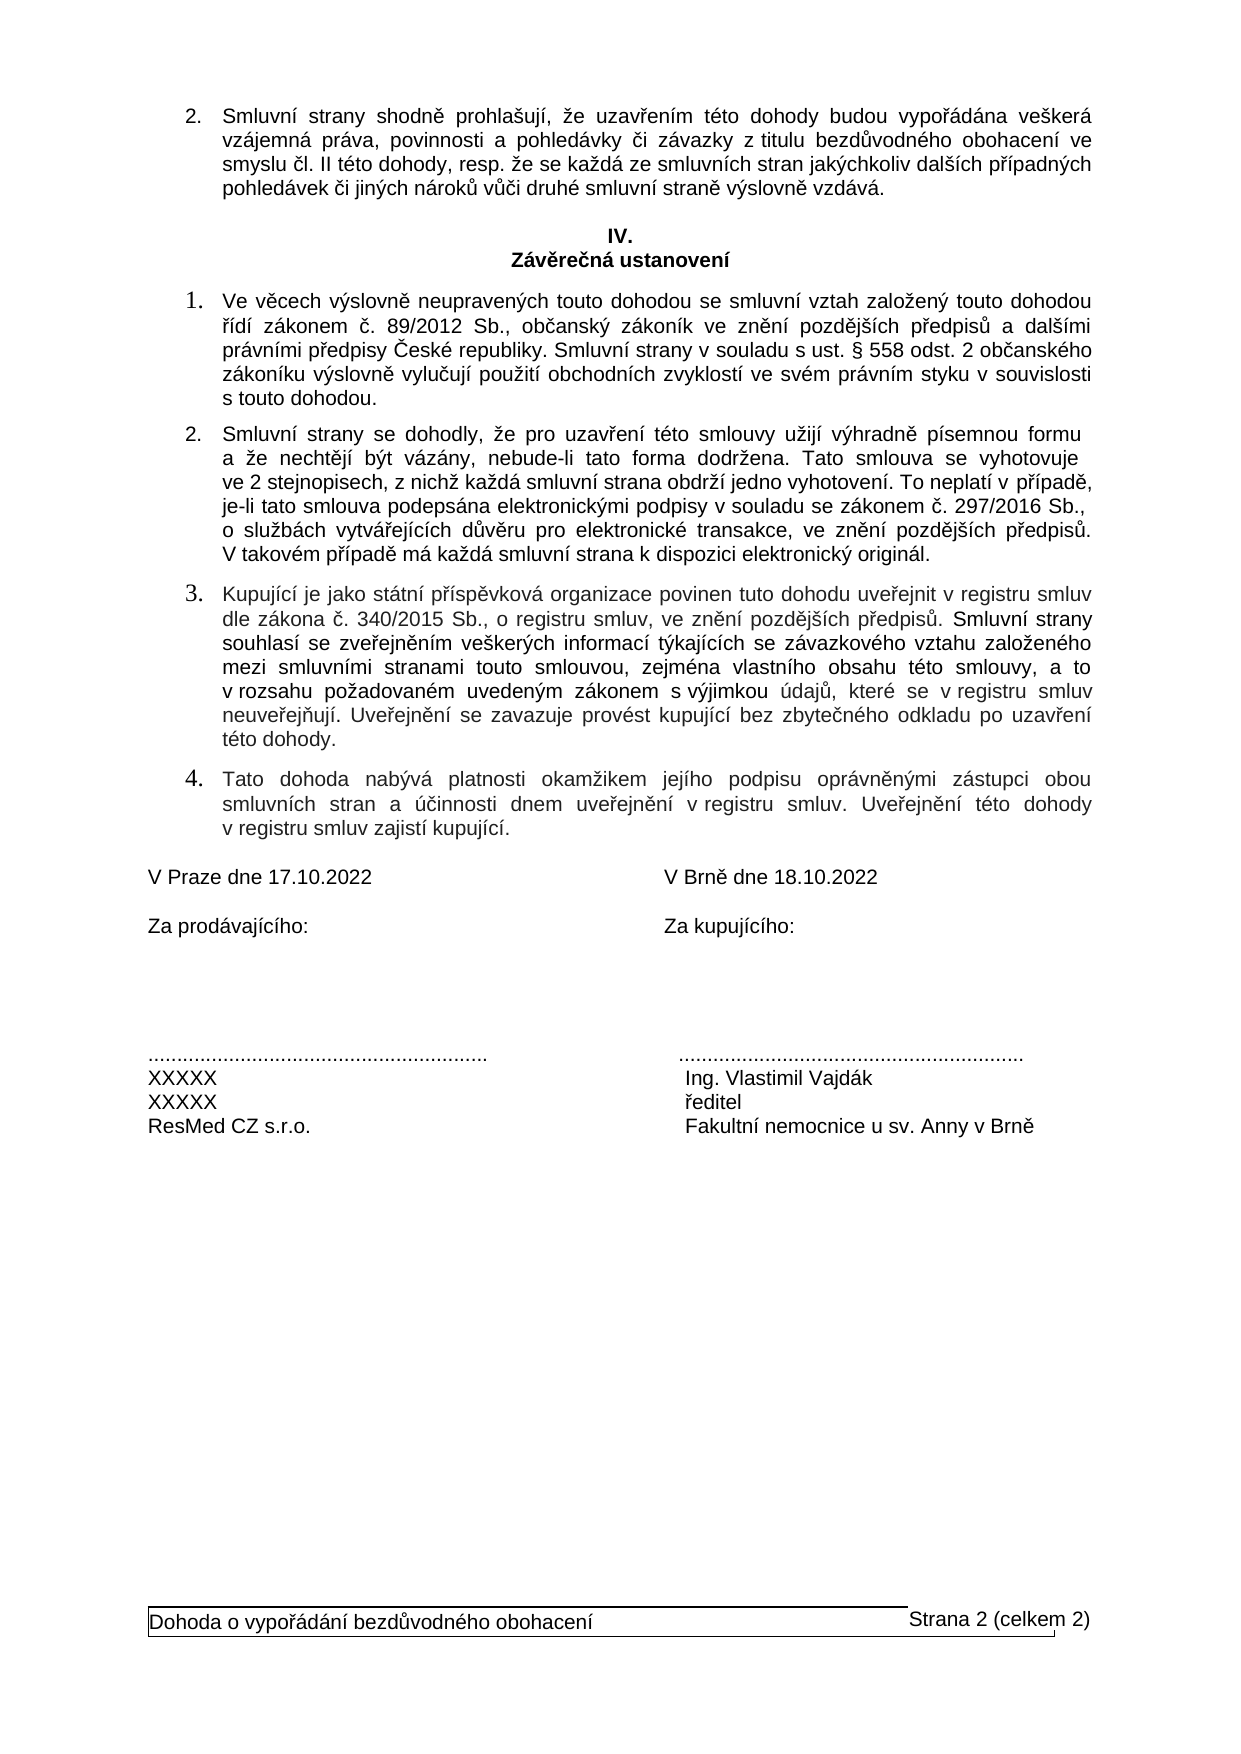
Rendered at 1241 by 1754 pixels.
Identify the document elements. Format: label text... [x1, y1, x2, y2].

text V Praze dne 17.10.2022 V Brně dne 18.10.2022 [148, 865, 1093, 889]
text Za prodávajícího: Za kupujícího: [148, 914, 1093, 938]
text ........................................................... ............................................................ [148, 1042, 1093, 1066]
text XXXXX Ing. Vlastimil Vajdák [148, 1066, 1093, 1090]
text ResMed CZ s.r.o. Fakultní nemocnice u sv. Anny v Brně [148, 1114, 1093, 1138]
list Kupující je jako státní příspěvková organizace povinen tuto dohodu uveřejnit v registru smluv dle zákona č. 340/2015 Sb., o registru smluv, ve znění pozdějších předpisů. Smluvní strany souhlasí se zveřejněním veškerých informací týkajících se závazkového vztahu založeného mezi smluvními stranami touto smlouvou, zejména vlastního obsahu této smlouvy, a to v rozsahu požadovaném uvedeným zákonem s výjimkou údajů, které se v registru smluv neuveřejňují. Uveřejnění se zavazuje provést kupující bez zbytečného odkladu po uzavření této dohody. [185, 578, 1093, 751]
text Závěrečná ustanovení [148, 248, 1093, 272]
text XXXXX ředitel [148, 1090, 1093, 1114]
list Smluvní strany shodně prohlašují, že uzavřením této dohody budou vypořádána veškerá vzájemná práva, povinnosti a pohledávky či závazky z titulu bezdůvodného obohacení ve smyslu čl. II této dohody, resp. že se každá ze smluvních stran jakýchkoliv dalších případných pohledávek či jiných nároků vůči druhé smluvní straně výslovně vzdává. [185, 103, 1093, 199]
list Smluvní strany se dohodly, že pro uzavření této smlouvy užijí výhradně písemnou formu a že nechtějí být vázány, nebude-li tato forma dodržena. Tato smlouva se vyhotovuje ve 2 stejnopisech, z nichž každá smluvní strana obdrží jedno vyhotovení. To neplatí v případě, je-li tato smlouva podepsána elektronickými podpisy v souladu se zákonem č. 297/2016 Sb., o službách vytvářejících důvěru pro elektronické transakce, ve znění pozdějších předpisů. V takovém případě má každá smluvní strana k dispozici elektronický originál. [185, 422, 1093, 566]
list Ve věcech výslovně neupravených touto dohodou se smluvní vztah založený touto dohodou řídí zákonem č. 89/2012 Sb., občanský zákoník ve znění pozdějších předpisů a dalšími právními předpisy České republiky. Smluvní strany v souladu s ust. § 558 odst. 2 občanského zákoníku výslovně vylučují použití obchodních zvyklostí ve svém právním styku v souvislosti s touto dohodou. [185, 285, 1093, 409]
text IV. [148, 224, 1093, 248]
list Tato dohoda nabývá platnosti okamžikem jejího podpisu oprávněnými zástupci obou smluvních stran a účinnosti dnem uveřejnění v registru smluv. Uveřejnění této dohody v registru smluv zajistí kupující. [185, 763, 1093, 840]
